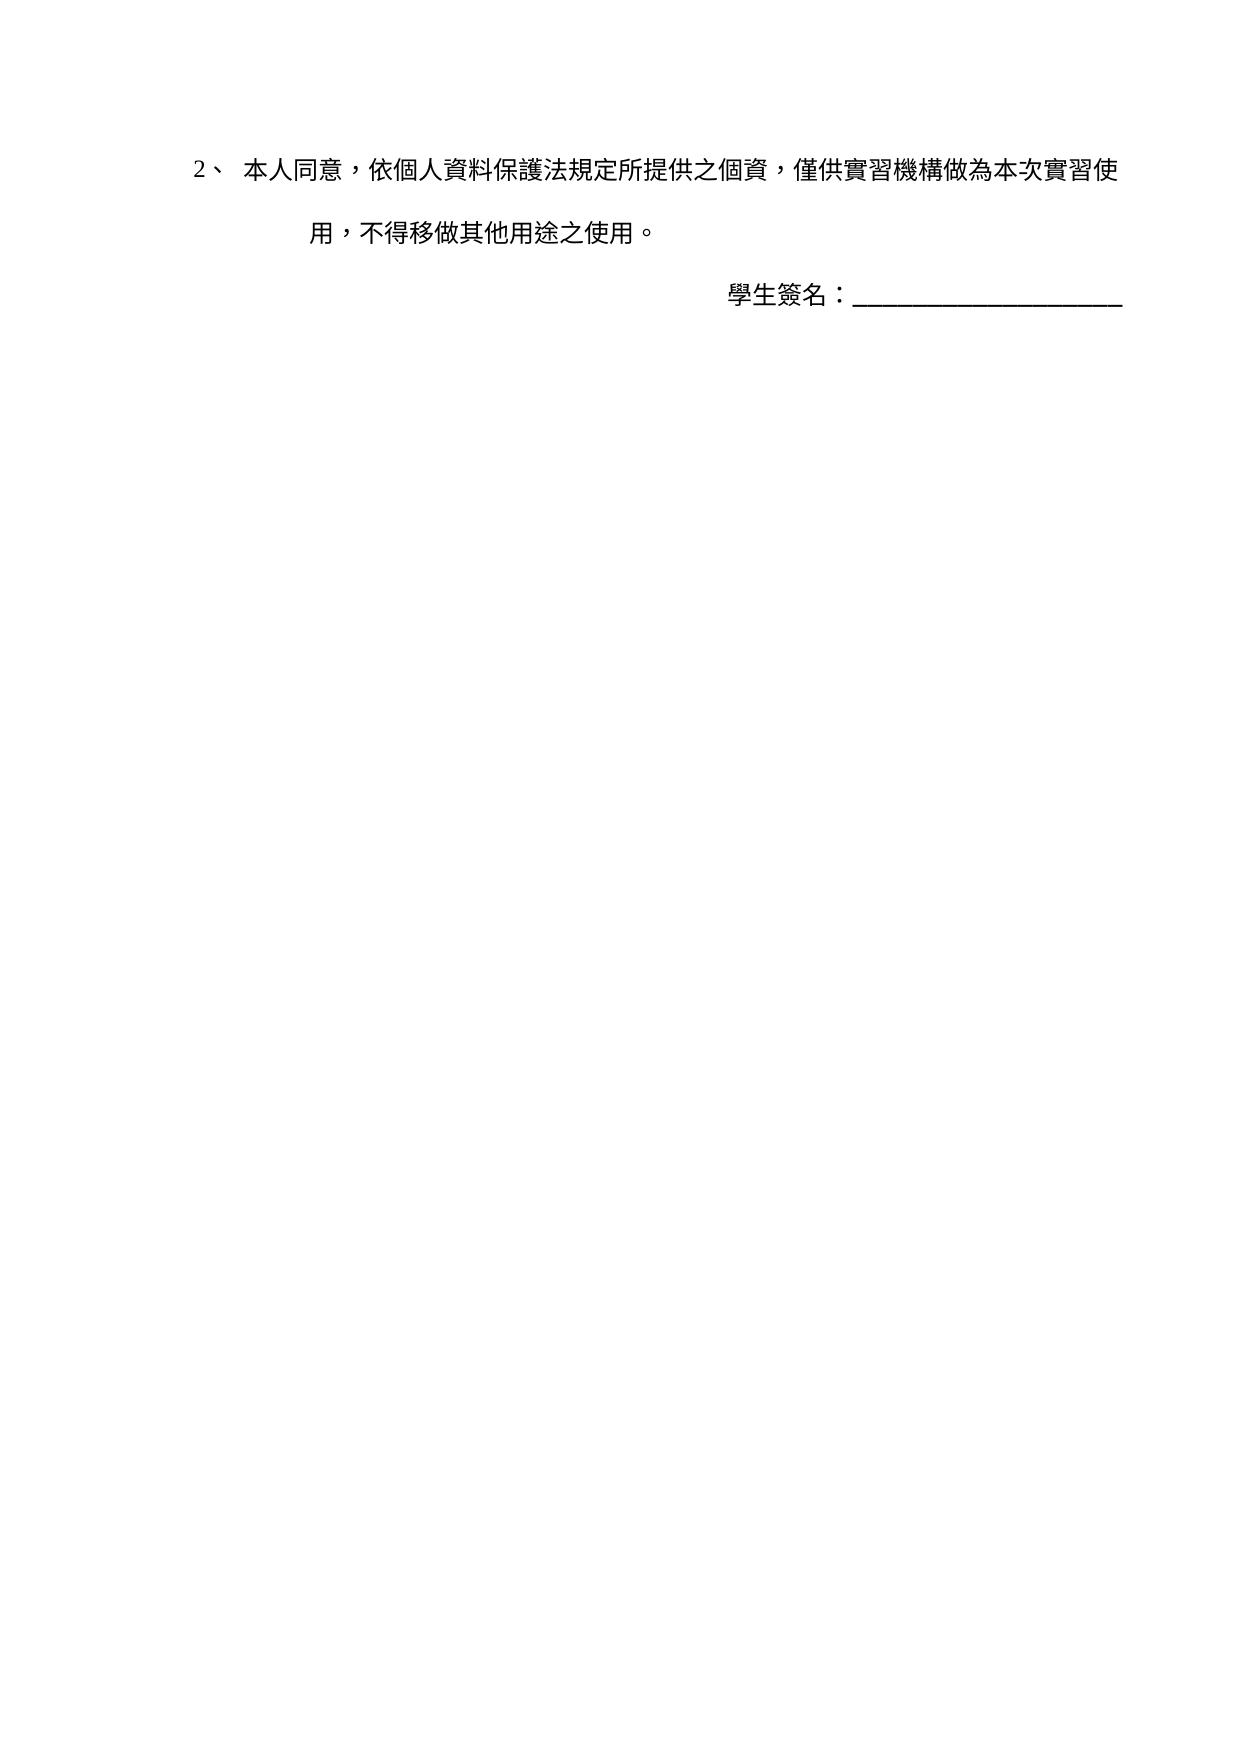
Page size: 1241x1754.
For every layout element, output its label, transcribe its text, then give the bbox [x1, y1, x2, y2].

list 本人同意，依個人資料保護法規定所提供之個資，僅供實習機構做為本次實習使用，不得移做其他用途之使用。 [193, 127, 1122, 252]
text 學生簽名：__________________ [206, 252, 1122, 314]
